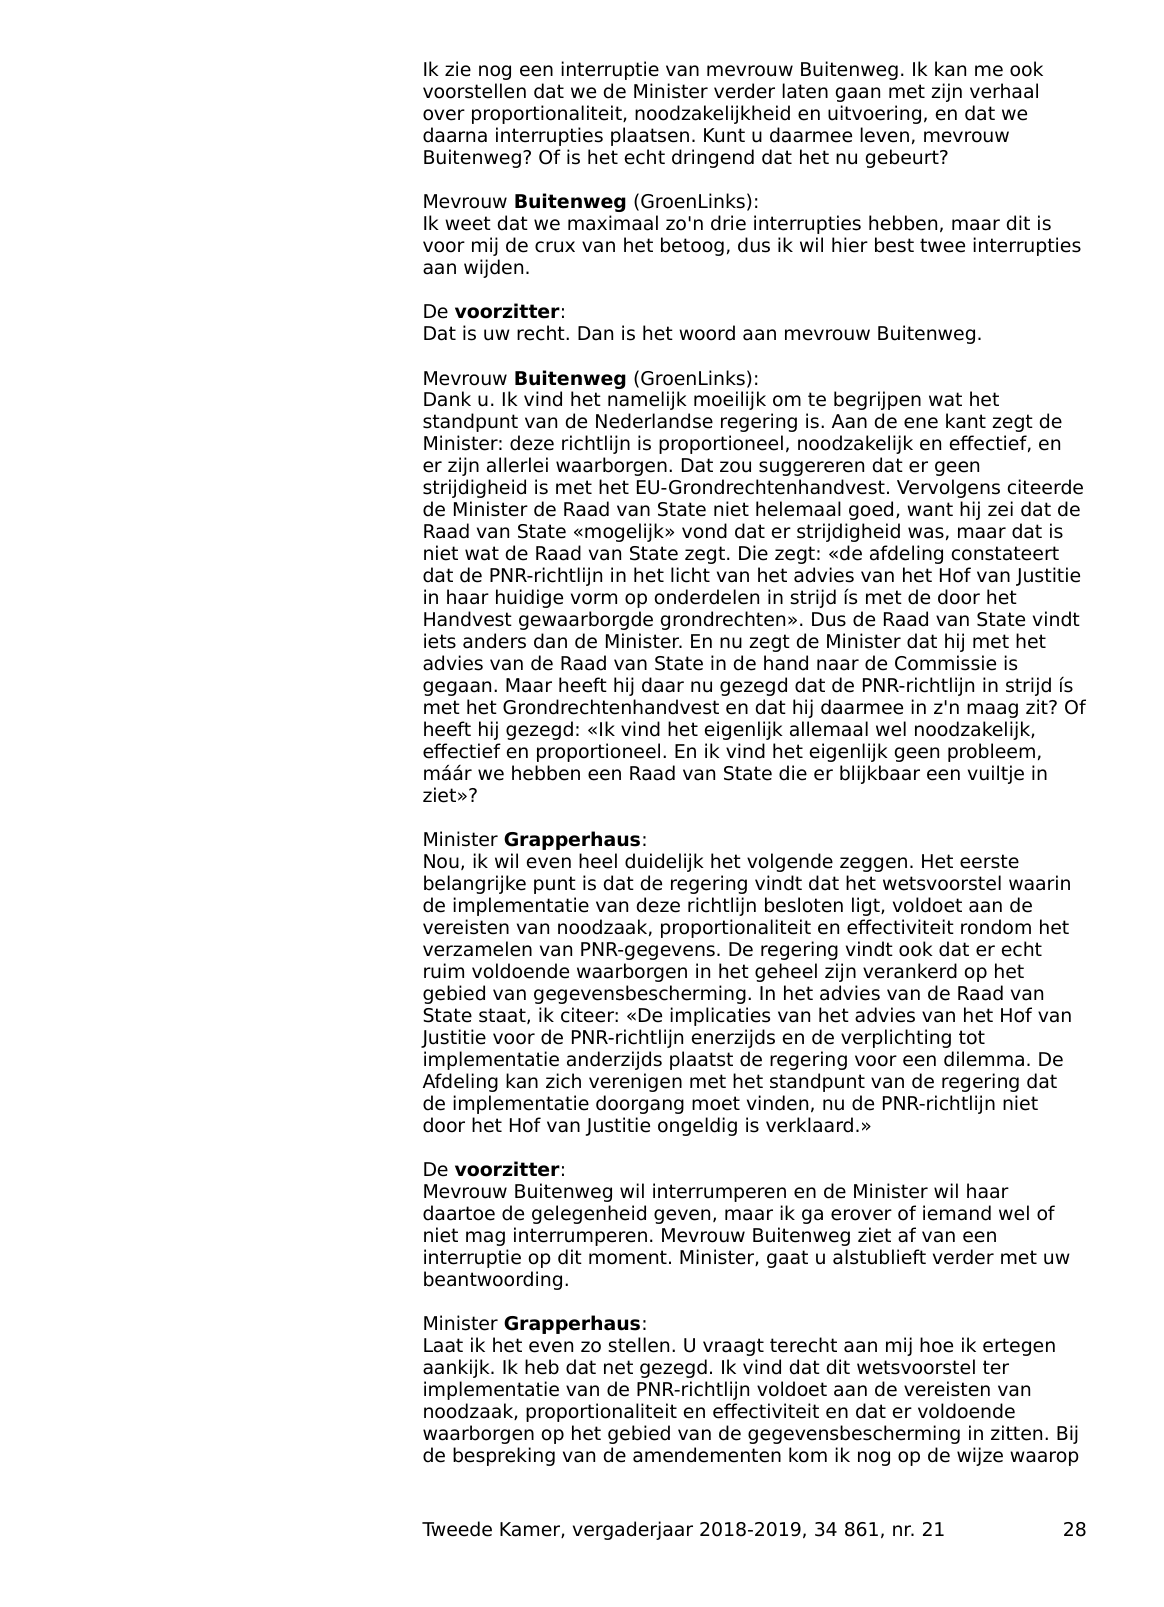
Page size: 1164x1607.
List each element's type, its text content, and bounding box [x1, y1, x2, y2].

text Mevrouw Buitenweg wil interrumperen en de Minister wil haar daartoe de gelegenheid geven, maar ik ga erover of iemand wel of niet mag interrumperen. Mevrouw Buitenweg ziet af van een interruptie op dit moment. Minister, gaat u alstublieft verder met uw beantwoording. [422, 1181, 1087, 1291]
text Ik weet dat we maximaal zo'n drie interrupties hebben, maar dit is voor mij de crux van het betoog, dus ik wil hier best twee interrupties aan wijden. [422, 213, 1087, 279]
text Dank u. Ik vind het namelijk moeilijk om te begrijpen wat het standpunt van de Nederlandse regering is. Aan de ene kant zegt de Minister: deze richtlijn is proportioneel, noodzakelijk en effectief, en er zijn allerlei waarborgen. Dat zou suggereren dat er geen strijdigheid is met het EU-Grondrechtenhandvest. Vervolgens citeerde de Minister de Raad van State niet helemaal goed, want hij zei dat de Raad van State «mogelijk» vond dat er strijdigheid was, maar dat is niet wat de Raad van State zegt. Die zegt: «de afdeling constateert dat de PNR-richtlijn in het licht van het advies van het Hof van Justitie in haar huidige vorm op onderdelen in strijd ís met de door het Handvest gewaarborgde grondrechten». Dus de Raad van State vindt iets anders dan de Minister. En nu zegt de Minister dat hij met het advies van de Raad van State in de hand naar de Commissie is gegaan. Maar heeft hij daar nu gezegd dat de PNR-richtlijn in strijd ís met het Grondrechtenhandvest en dat hij daarmee in z'n maag zit? Of heeft hij gezegd: «Ik vind het eigenlijk allemaal wel noodzakelijk, effectief en proportioneel. En ik vind het eigenlijk geen probleem, máár we hebben een Raad van State die er blijkbaar een vuiltje in ziet»? [422, 389, 1087, 807]
text De voorzitter: [422, 1159, 1087, 1181]
text Laat ik het even zo stellen. U vraagt terecht aan mij hoe ik ertegen aankijk. Ik heb dat net gezegd. Ik vind dat dit wetsvoorstel ter implementatie van de PNR-richtlijn voldoet aan de vereisten van noodzaak, proportionaliteit en effectiviteit en dat er voldoende waarborgen op het gebied van de gegevensbescherming in zitten. Bij de bespreking van de amendementen kom ik nog op de wijze waarop [422, 1335, 1087, 1467]
text Minister Grapperhaus: [422, 1313, 1087, 1335]
text Ik zie nog een interruptie van mevrouw Buitenweg. Ik kan me ook voorstellen dat we de Minister verder laten gaan met zijn verhaal over proportionaliteit, noodzakelijkheid en uitvoering, en dat we daarna interrupties plaatsen. Kunt u daarmee leven, mevrouw Buitenweg? Of is het echt dringend dat het nu gebeurt? [422, 59, 1087, 169]
text Minister Grapperhaus: [422, 829, 1087, 851]
text De voorzitter: [422, 301, 1087, 323]
text Mevrouw Buitenweg (GroenLinks): [422, 191, 1087, 213]
text Dat is uw recht. Dan is het woord aan mevrouw Buitenweg. [422, 323, 1087, 345]
text Nou, ik wil even heel duidelijk het volgende zeggen. Het eerste belangrijke punt is dat de regering vindt dat het wetsvoorstel waarin de implementatie van deze richtlijn besloten ligt, voldoet aan de vereisten van noodzaak, proportionaliteit en effectiviteit rondom het verzamelen van PNR-gegevens. De regering vindt ook dat er echt ruim voldoende waarborgen in het geheel zijn verankerd op het gebied van gegevensbescherming. In het advies van de Raad van State staat, ik citeer: «De implicaties van het advies van het Hof van Justitie voor de PNR-richtlijn enerzijds en de verplichting tot implementatie anderzijds plaatst de regering voor een dilemma. De Afdeling kan zich verenigen met het standpunt van de regering dat de implementatie doorgang moet vinden, nu de PNR-richtlijn niet door het Hof van Justitie ongeldig is verklaard.» [422, 851, 1087, 1137]
text Mevrouw Buitenweg (GroenLinks): [422, 367, 1087, 389]
